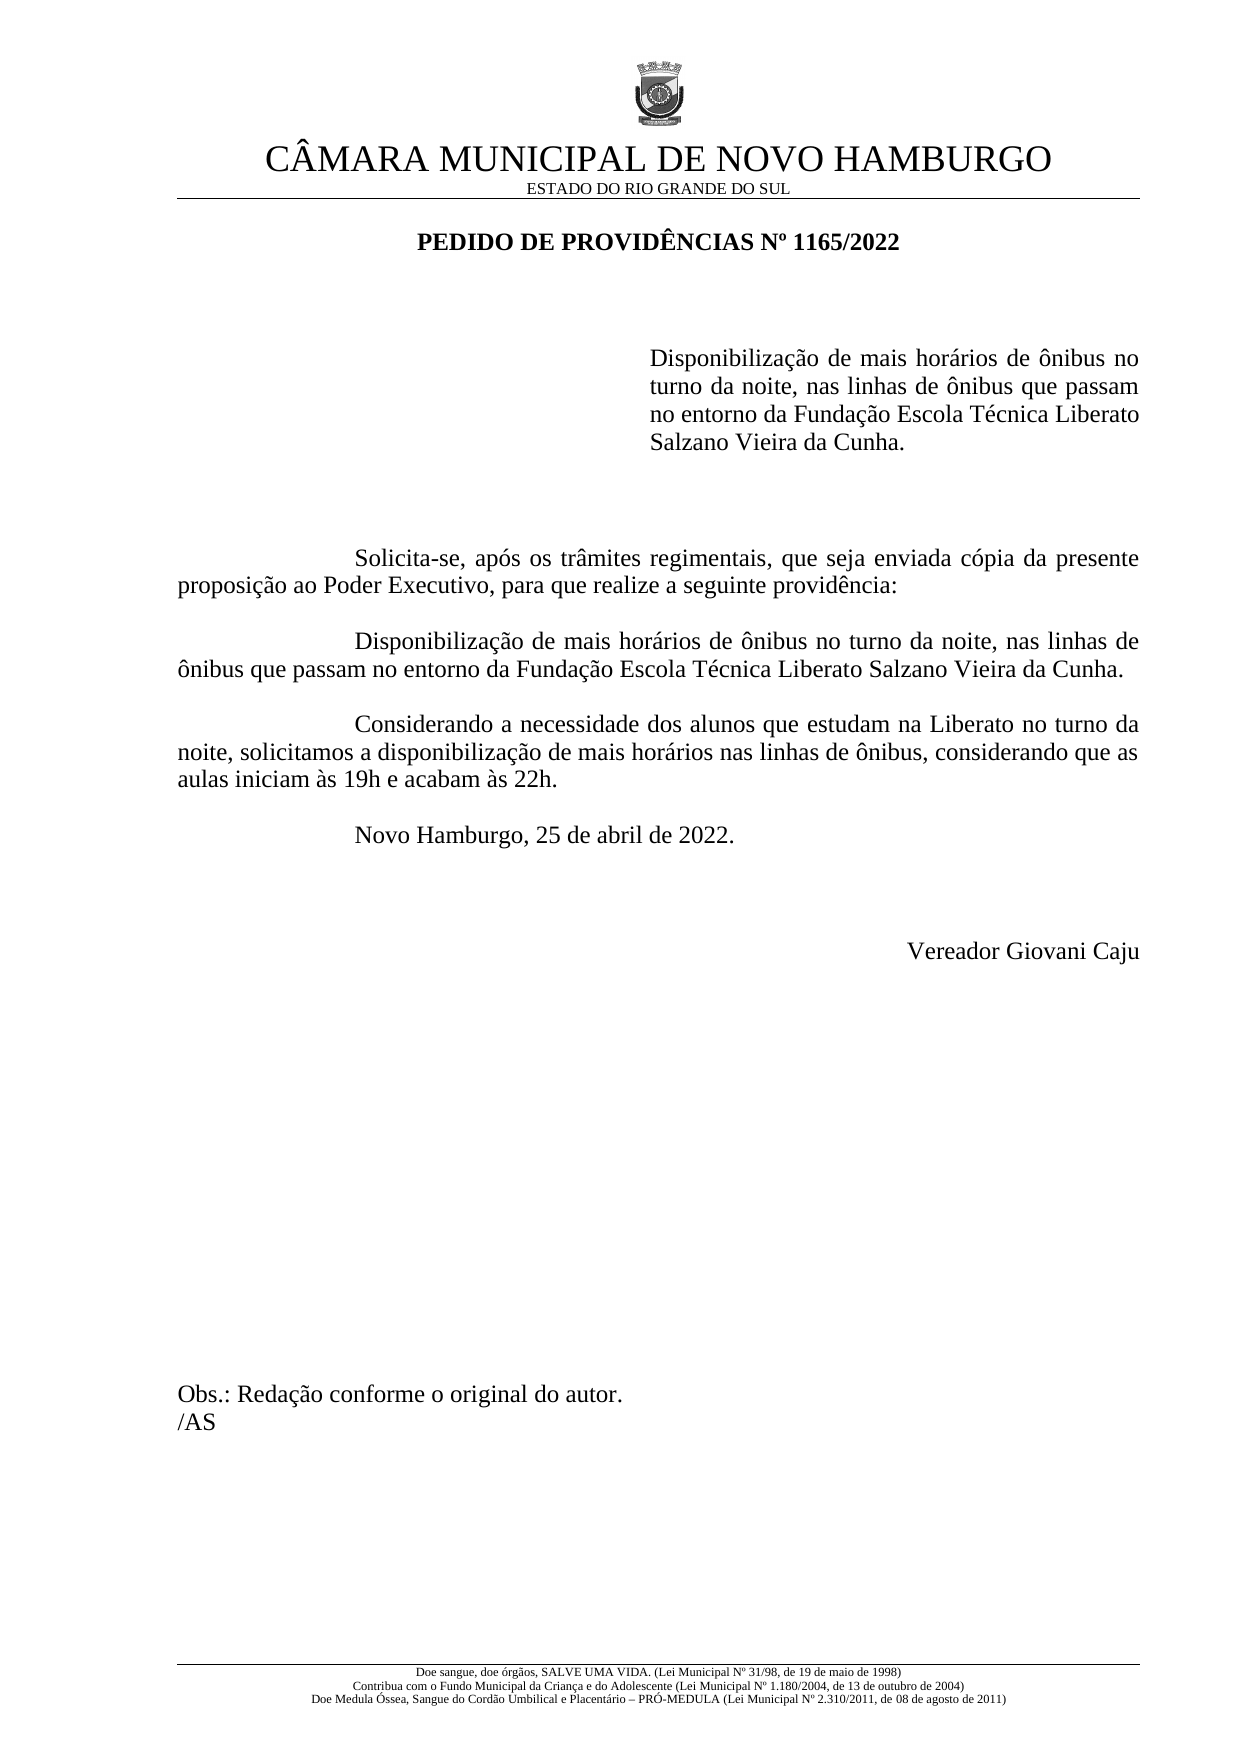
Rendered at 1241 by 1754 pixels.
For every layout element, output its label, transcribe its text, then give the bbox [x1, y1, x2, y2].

text Disponibilização de mais horários de ônibus no turno da noite, nas linhas de ônibus que passam no entorno da Fundação Escola Técnica Liberato Salzano Vieira da Cunha. [649, 344, 1140, 455]
text PEDIDO DE PROVIDÊNCIAS Nº 1165/2022 [177, 228, 1140, 256]
text Novo Hamburgo, 25 de abril de 2022. [177, 821, 1140, 849]
text Vereador Giovani Caju [649, 937, 1140, 965]
text Solicita-se, após os trâmites regimentais, que seja enviada cópia da presente proposição ao Poder Executivo, para que realize a seguinte providência: [177, 544, 1140, 599]
text Disponibilização de mais horários de ônibus no turno da noite, nas linhas de ônibus que passam no entorno da Fundação Escola Técnica Liberato Salzano Vieira da Cunha. [177, 627, 1140, 682]
text Obs.: Redação conforme o original do autor. [177, 1381, 1140, 1408]
text Considerando a necessidade dos alunos que estudam na Liberato no turno da noite, solicitamos a disponibilização de mais horários nas linhas de ônibus, considerando que as aulas iniciam às 19h e acabam às 22h. [177, 710, 1140, 793]
text /AS [177, 1408, 1140, 1436]
